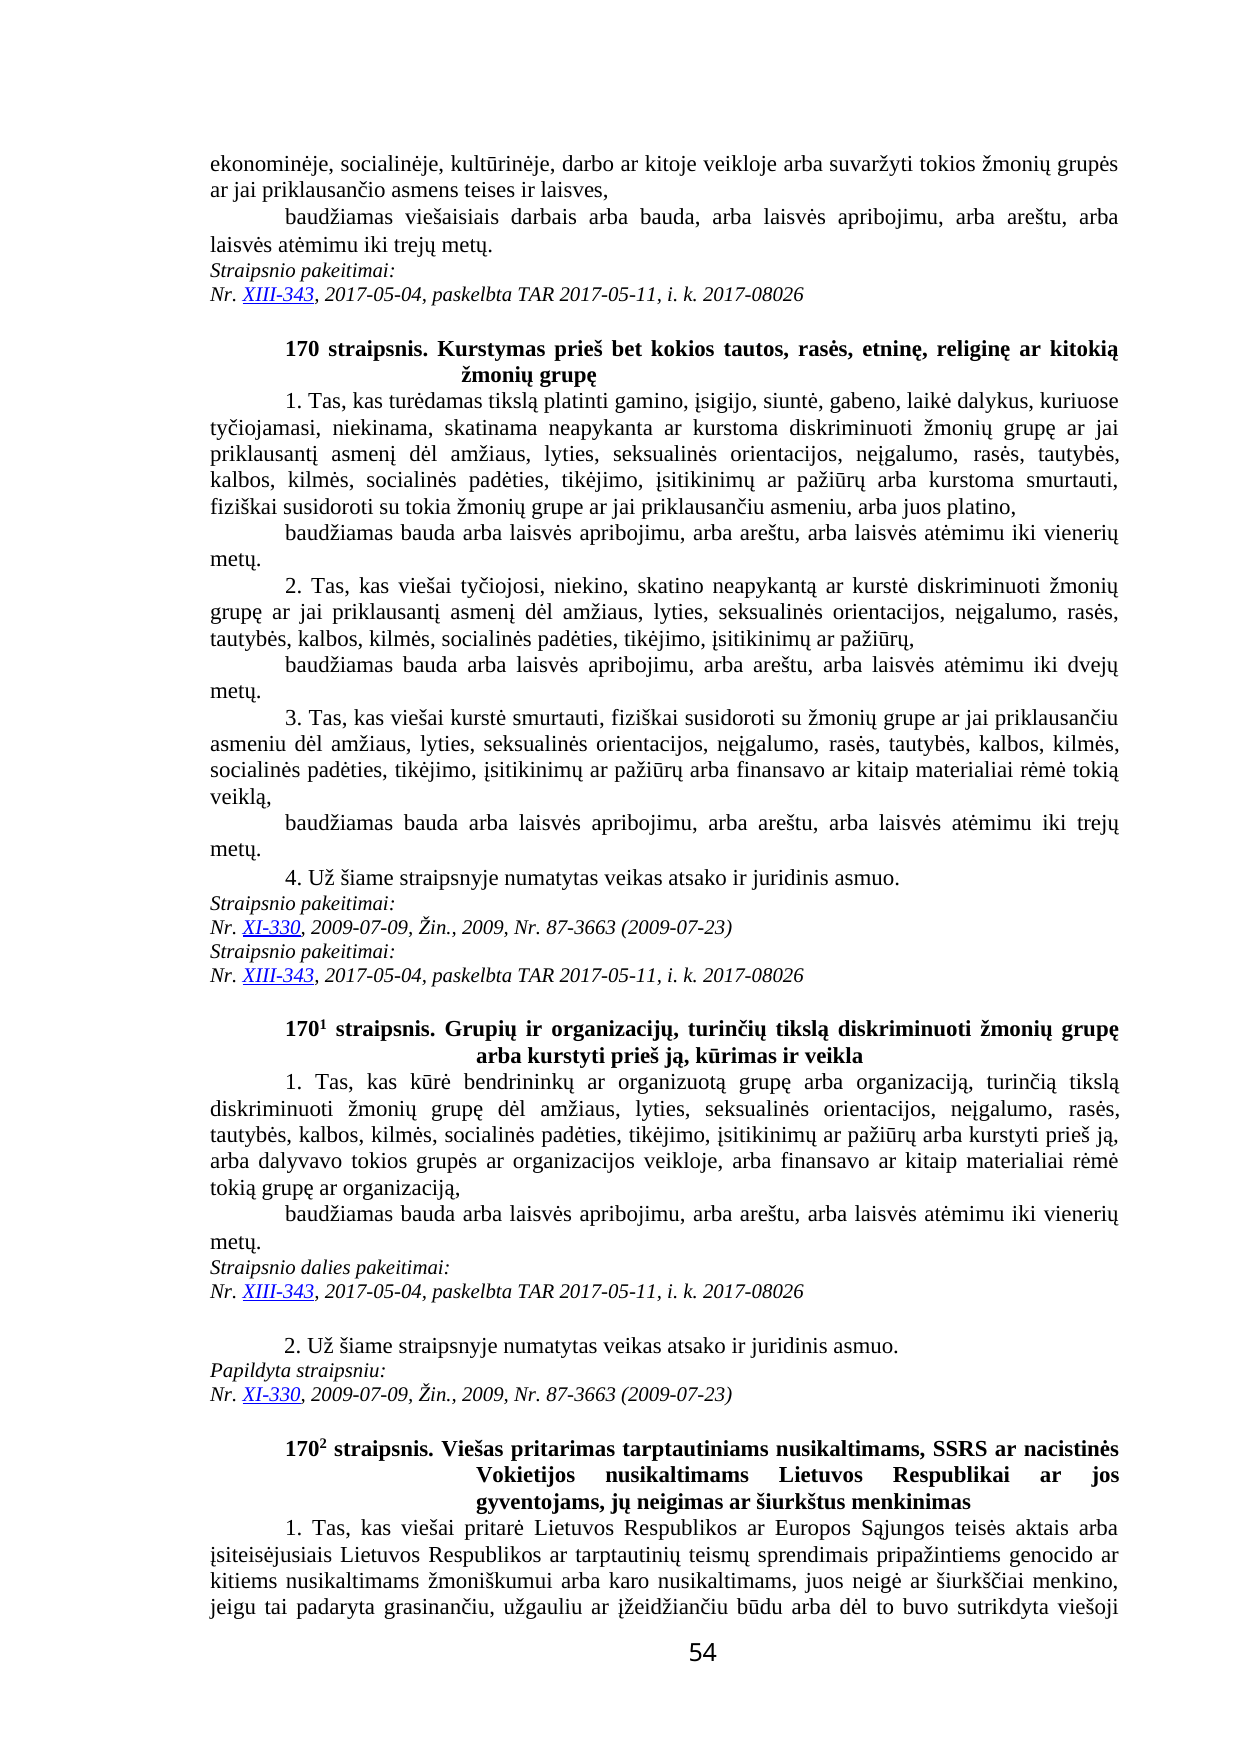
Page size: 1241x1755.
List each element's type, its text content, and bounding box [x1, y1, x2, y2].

text 1701 straipsnis. Grupių ir organizacijų, turinčių tikslą diskriminuoti žmonių grupę arba kurstyti prieš ją, kūrimas ir veikla [285, 1016, 1120, 1068]
text 2. Tas, kas viešai tyčiojosi, niekino, skatino neapykantą ar kurstė diskriminuoti žmonių grupę ar jai priklausantį asmenį dėl amžiaus, lyties, seksualinės orientacijos, neįgalumo, rasės, tautybės, kalbos, kilmės, socialinės padėties, tikėjimo, įsitikinimų ar pažiūrų, [210, 572, 1120, 651]
text baudžiamas bauda arba laisvės apribojimu, arba areštu, arba laisvės atėmimu iki trejų metų. [210, 809, 1120, 862]
text Straipsnio pakeitimai: [210, 891, 1120, 914]
text baudžiamas bauda arba laisvės apribojimu, arba areštu, arba laisvės atėmimu iki vienerių metų. [210, 519, 1120, 572]
text ekonominėje, socialinėje, kultūrinėje, darbo ar kitoje veikloje arba suvaržyti tokios žmonių grupės ar jai priklausančio asmens teises ir laisves, [210, 150, 1120, 203]
text Nr. XIII-343, 2017-05-04, paskelbta TAR 2017-05-11, i. k. 2017-08026 [210, 282, 1120, 306]
text 1. Tas, kas turėdamas tikslą platinti gamino, įsigijo, siuntė, gabeno, laikė dalykus, kuriuose tyčiojamasi, niekinama, skatinama neapykanta ar kurstoma diskriminuoti žmonių grupę ar jai priklausantį asmenį dėl amžiaus, lyties, seksualinės orientacijos, neįgalumo, rasės, tautybės, kalbos, kilmės, socialinės padėties, tikėjimo, įsitikinimų ar pažiūrų arba kurstoma smurtauti, fiziškai susidoroti su tokia žmonių grupe ar jai priklausančiu asmeniu, arba juos platino, [210, 387, 1120, 519]
text Straipsnio dalies pakeitimai: [210, 1255, 1120, 1279]
text 3. Tas, kas viešai kurstė smurtauti, fiziškai susidoroti su žmonių grupe ar jai priklausančiu asmeniu dėl amžiaus, lyties, seksualinės orientacijos, neįgalumo, rasės, tautybės, kalbos, kilmės, socialinės padėties, tikėjimo, įsitikinimų ar pažiūrų arba finansavo ar kitaip materialiai rėmė tokią veiklą, [210, 704, 1120, 809]
text 1. Tas, kas kūrė bendrininkų ar organizuotą grupę arba organizaciją, turinčią tikslą diskriminuoti žmonių grupę dėl amžiaus, lyties, seksualinės orientacijos, neįgalumo, rasės, tautybės, kalbos, kilmės, socialinės padėties, tikėjimo, įsitikinimų ar pažiūrų arba kurstyti prieš ją, arba dalyvavo tokios grupės ar organizacijos veikloje, arba finansavo ar kitaip materialiai rėmė tokią grupę ar organizaciją, [210, 1068, 1120, 1200]
text Nr. XI-330, 2009-07-09, Žin., 2009, Nr. 87-3663 (2009-07-23) [210, 1382, 1120, 1406]
text baudžiamas bauda arba laisvės apribojimu, arba areštu, arba laisvės atėmimu iki vienerių metų. [210, 1200, 1120, 1255]
text Straipsnio pakeitimai: [210, 939, 1120, 963]
text Nr. XIII-343, 2017-05-04, paskelbta TAR 2017-05-11, i. k. 2017-08026 [210, 963, 1120, 987]
text 1702 straipsnis. Viešas pritarimas tarptautiniams nusikaltimams, SSRS ar nacistinės Vokietijos nusikaltimams Lietuvos Respublikai ar jos gyventojams, jų neigimas ar šiurkštus menkinimas [285, 1435, 1120, 1514]
text baudžiamas viešaisiais darbais arba bauda, arba laisvės apribojimu, arba areštu, arba laisvės atėmimu iki trejų metų. [210, 203, 1120, 258]
text Nr. XIII-343, 2017-05-04, paskelbta TAR 2017-05-11, i. k. 2017-08026 [210, 1279, 1120, 1303]
text 2. Už šiame straipsnyje numatytas veikas atsako ir juridinis asmuo. [210, 1332, 1120, 1358]
text baudžiamas bauda arba laisvės apribojimu, arba areštu, arba laisvės atėmimu iki dvejų metų. [210, 651, 1120, 704]
text Straipsnio pakeitimai: [210, 258, 1120, 282]
text 170 straipsnis. Kurstymas prieš bet kokios tautos, rasės, etninę, religinę ar kitokią žmonių grupę [285, 335, 1120, 387]
text 4. Už šiame straipsnyje numatytas veikas atsako ir juridinis asmuo. [210, 862, 1120, 891]
text Nr. XI-330, 2009-07-09, Žin., 2009, Nr. 87-3663 (2009-07-23) [210, 914, 1120, 939]
text Papildyta straipsniu: [210, 1358, 1120, 1382]
text 1. Tas, kas viešai pritarė Lietuvos Respublikos ar Europos Sąjungos teisės aktais arba įsiteisėjusiais Lietuvos Respublikos ar tarptautinių teismų sprendimais pripažintiems genocido ar kitiems nusikaltimams žmoniškumui arba karo nusikaltimams, juos neigė ar šiurkščiai menkino, jeigu tai padaryta grasinančiu, užgauliu ar įžeidžiančiu būdu arba dėl to buvo sutrikdyta viešoji [210, 1514, 1120, 1620]
